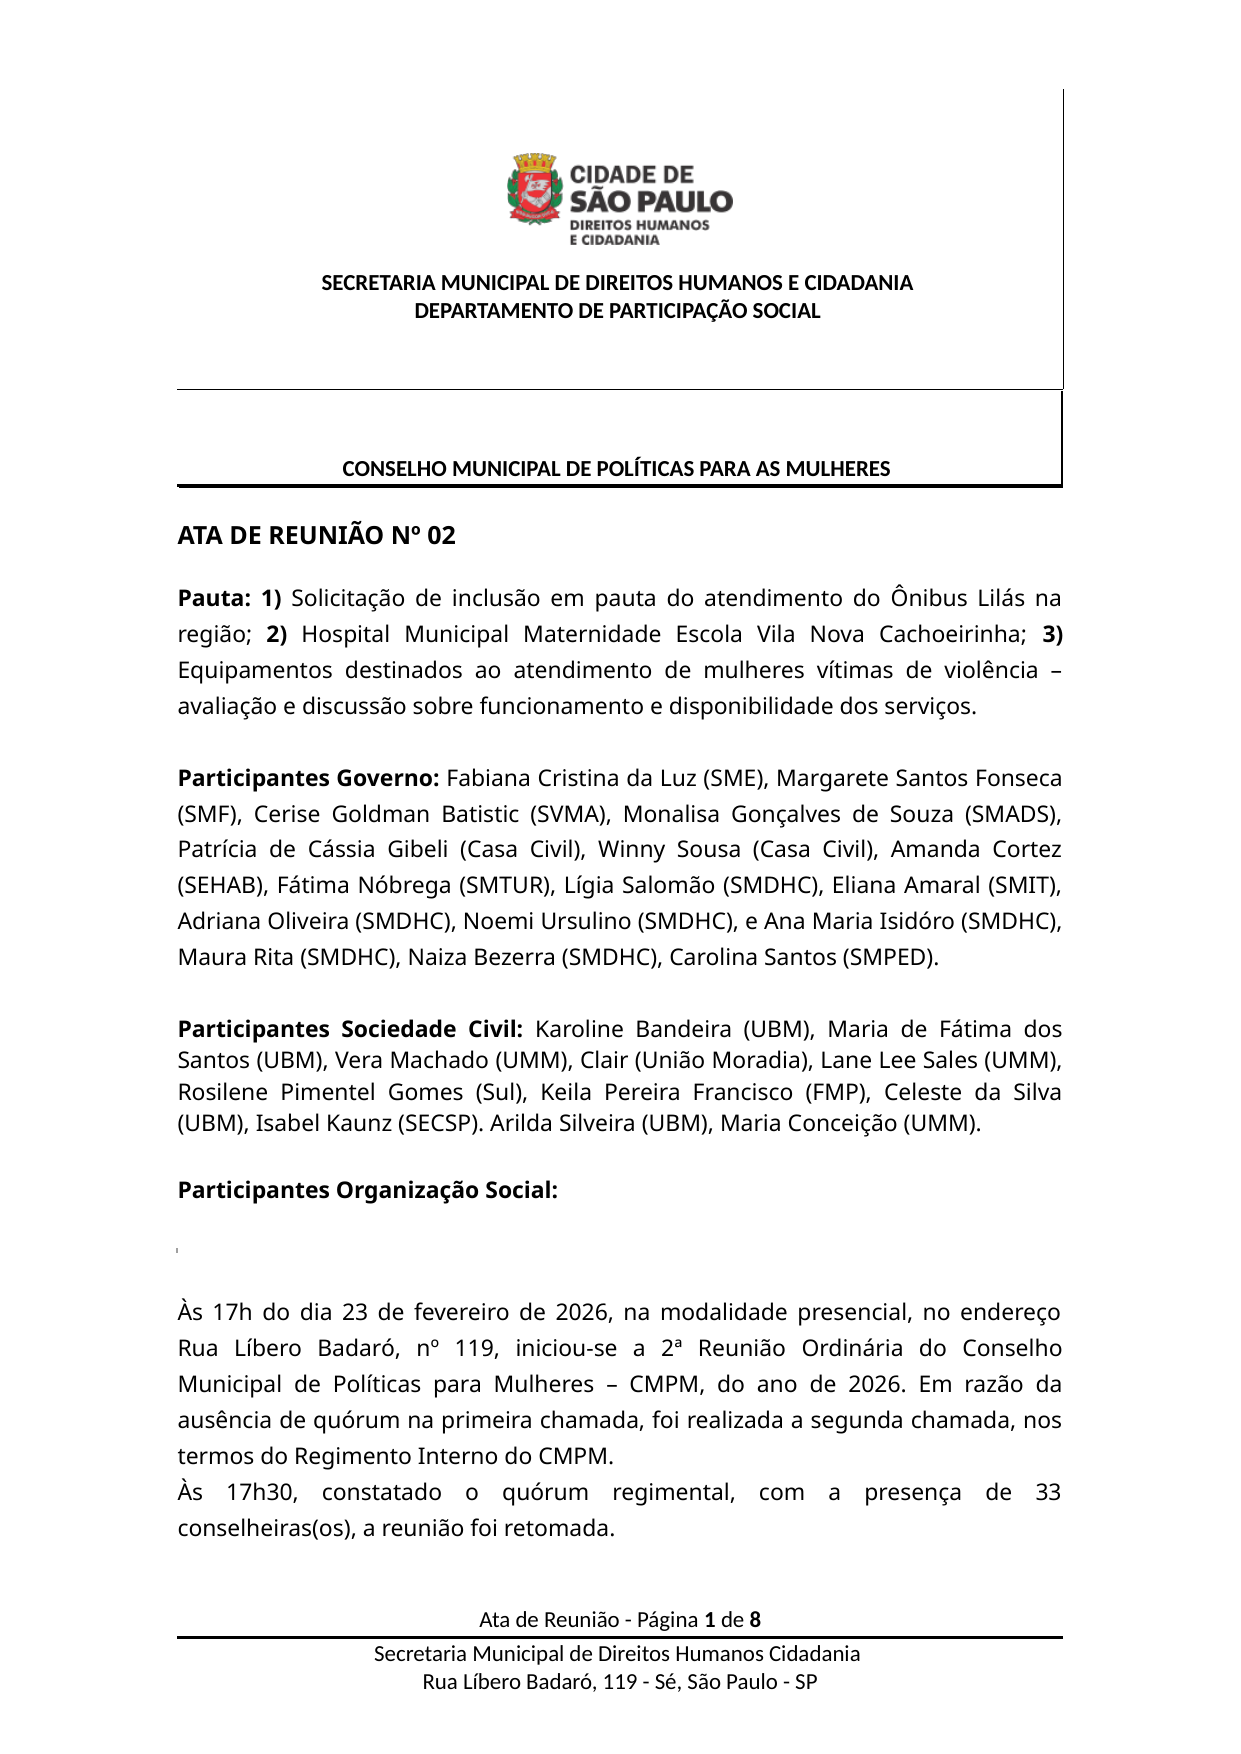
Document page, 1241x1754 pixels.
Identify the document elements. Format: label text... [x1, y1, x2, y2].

text Participantes Sociedade Civil: Karoline Bandeira (UBM), Maria de Fátima dos Santos (UBM), Vera Machado (UMM), Clair (União Moradia), Lane Lee Sales (UMM), Rosilene Pimentel Gomes (Sul), Keila Pereira Francisco (FMP), Celeste da Silva (UBM), Isabel Kaunz (SECSP). Arilda Silveira (UBM), Maria Conceição (UMM). [177, 1013, 1063, 1138]
text Pauta: 1) Solicitação de inclusão em pauta do atendimento do Ônibus Lilás na região; 2) Hospital Municipal Maternidade Escola Vila Nova Cachoeirinha; 3) Equipamentos destinados ao atendimento de mulheres vítimas de violência – avaliação e discussão sobre funcionamento e disponibilidade dos serviços. [177, 582, 1063, 721]
text Às 17h30, constatado o quórum regimental, com a presença de 33 conselheiras(os), a reunião foi retomada. [177, 1476, 1063, 1543]
text Às 17h do dia 23 de fevereiro de 2026, na modalidade presencial, no endereço Rua Líbero Badaró, nº 119, iniciou-se a 2ª Reunião Ordinária do Conselho Municipal de Políticas para Mulheres – CMPM, do ano de 2026. Em razão da ausência de quórum na primeira chamada, foi realizada a segunda chamada, nos termos do Regimento Interno do CMPM. [177, 1296, 1063, 1471]
text Participantes Governo: Fabiana Cristina da Luz (SME), Margarete Santos Fonseca (SMF), Cerise Goldman Batistic (SVMA), Monalisa Gonçalves de Souza (SMADS), Patrícia de Cássia Gibeli (Casa Civil), Winny Sousa (Casa Civil), Amanda Cortez (SEHAB), Fátima Nóbrega (SMTUR), Lígia Salomão (SMDHC), Eliana Amaral (SMIT), Adriana Oliveira (SMDHC), Noemi Ursulino (SMDHC), e Ana Maria Isidóro (SMDHC), Maura Rita (SMDHC), Naiza Bezerra (SMDHC), Carolina Santos (SMPED). [177, 726, 1063, 972]
text Participantes Organização Social: [177, 1174, 1063, 1205]
text [177, 1547, 1063, 1581]
text ATA DE REUNIÃO Nº 02 [177, 517, 1063, 551]
